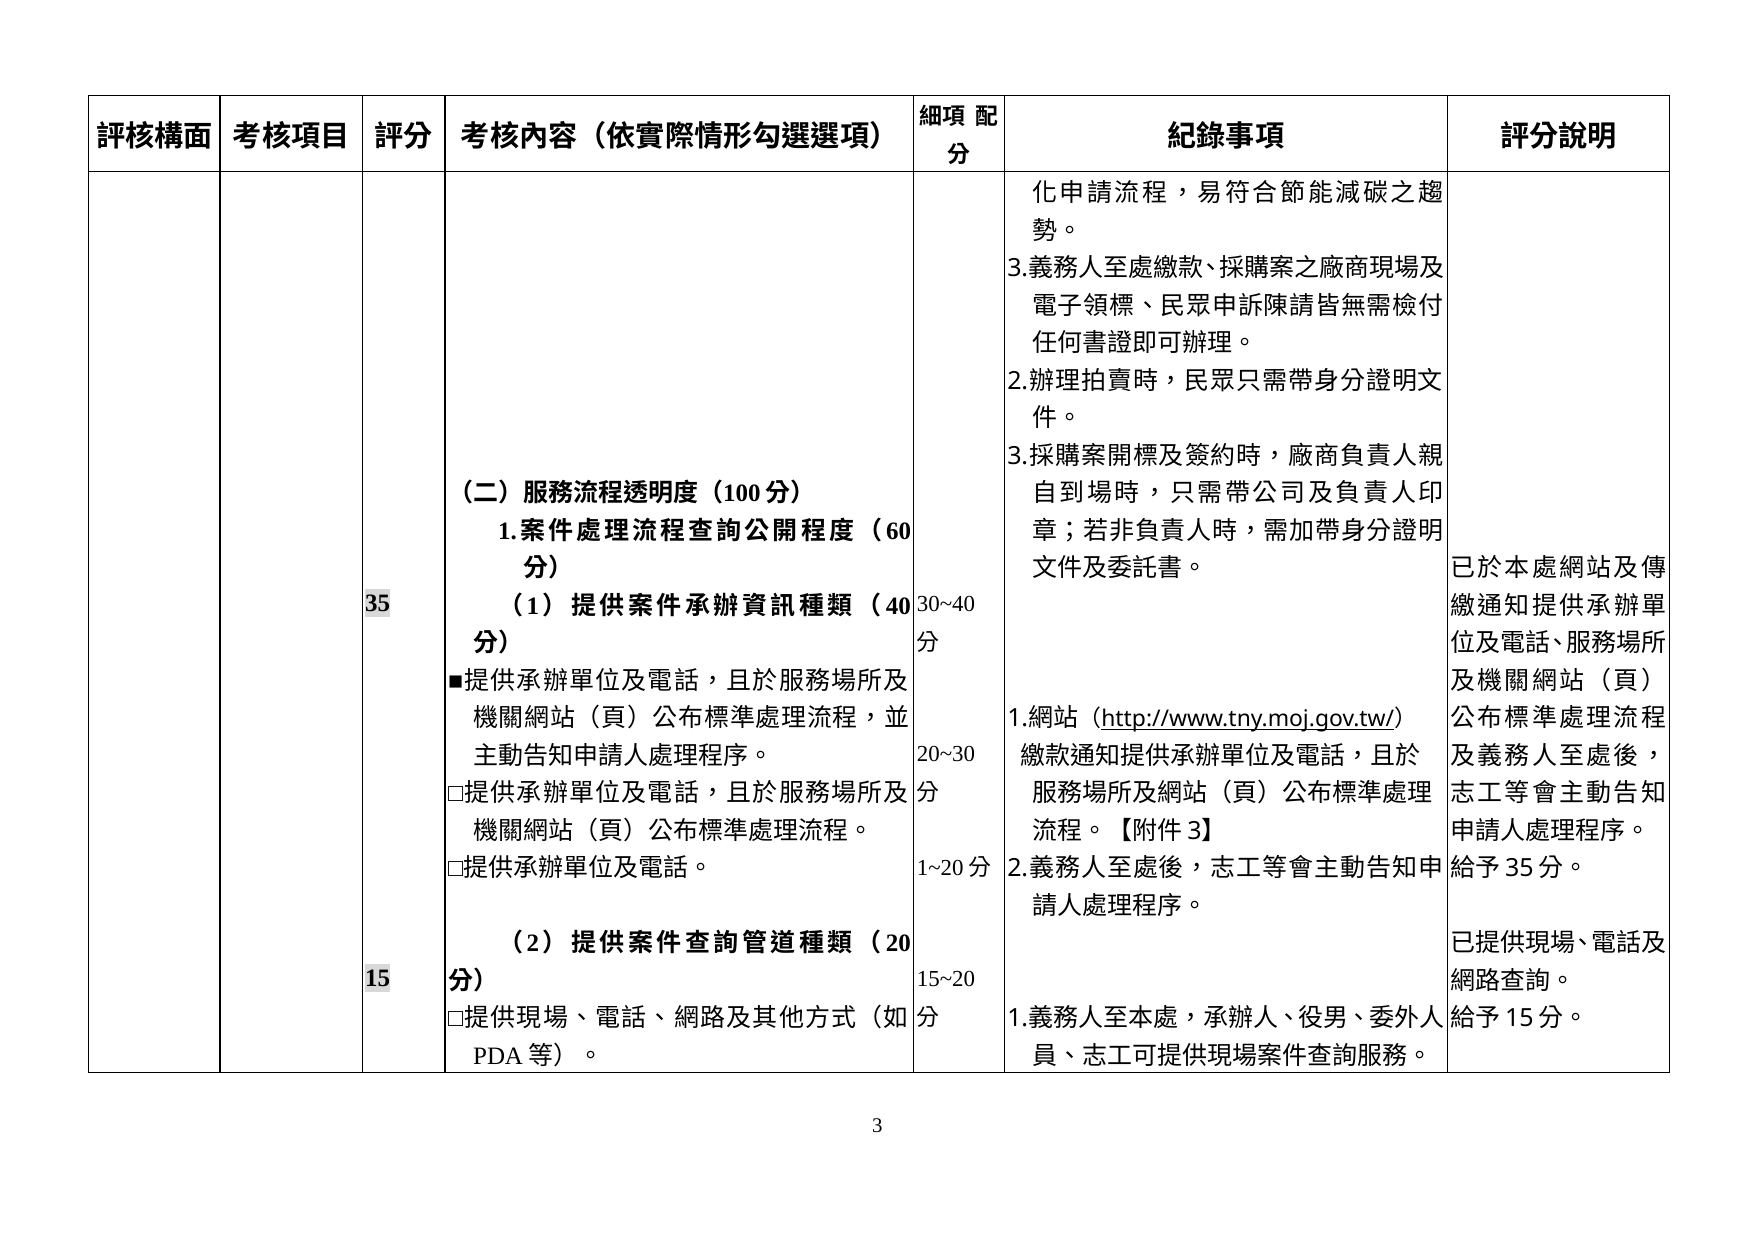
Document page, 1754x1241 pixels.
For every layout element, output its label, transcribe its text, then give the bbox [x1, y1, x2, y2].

table_header 評核構面 [89, 96, 219, 171]
table_header 紀錄事項 [1005, 96, 1447, 171]
table_header 考核內容（依實際情形勾選選項） [446, 96, 913, 171]
table_cell 35 15 [363, 172, 444, 1072]
table_cell 單一窗口收款比率極高。 給予58分。 1.機關申辦案件流 程原即較為簡化。 2.滿意度：93.75% 其中非常滿度92 位，占57.50%。 3.給予55分 無效問卷： 未作答或勾選2個 150/(206-46)*100% 因有檢討申辦人檢附申辦書表簡化措施、機關所辦之業務，民眾只需攜帶簡易之身分證明文件、印章或委託書，因此，民眾洽公是非常方便。 給予56分。 已於本處網站及傳繳通知提供承辦單位及電話、服務場所及機關網站（頁）公布標準處理流程及義務人至處後，志工等會主動告知申請人處理程序。 給予35分。 已提供現場、電話及網路查詢。 給予15分。 皆有專人每日受理申辦，如有疑問時，會以電話聯繫詢問確認之，當完成後，亦都會以電話、書面或E-mail告知辦理情形。 給予28分。 滿意度達85％以上。 給予23分。 因有提供「核心設施」及「一般設施」供民眾使用，且有不足或損壞時，通知採購單位採購或請廠商維修。 給予23分。 因民眾對於機關整體服務禮儀的滿意度達80％以上。 給予18分。 測試結果平均高於90分。 給予15分。 因民眾對於承辦人的問題回應率的滿意度達85％以上。 給予45分。 1.施政宣導資料置機關網站周知 2.為民服務場所提供文宣品宣傳 3.辦施政宣導活動 4.透過平面或電子媒體進行宣導 5.及藉由參與公益或社區活動進行施政宣導皆有辦理。 給予27分。 因民眾對於各項服務的滿意度達80％以上。 給予50分。 成長率： (1)＋3.66% (2)＋7.02% (3)＋0.19% (4)＋1.03% (5)＋10.41% (6)＋11.49% (7)＋0.57% (8)＋4.82% (9)＋4.24% (10)＋3.22% (11)＋2.67% 申辦時間比較： A.減少：0.74分鐘 B.減少幅度－9.70% 辦理民眾意見處理滿意度調查 滿意度高。 樣本數較少。 給予45分。 本處已訂定受理民眾陳情處理機制及標準作業程序、對於民眾意見（含新聞輿情）有專人以書面會辦相關單位及其主管後陳核 鈞長，使其了解辦理情形、不定期辦理講習及每月辦理為民服務工作意見調查表分析檢討。 給予8分。 無法提供滿意度成長之數據。 1.本處除無第7條第1項第7及9款之相關政府資訊及並非第10款之合議制機關外，其於7類政府資訊皆已100％公開於網站（頁）。 2.雖無以「主動公開資訊」名稱之專區，但設有以「政府資訊公開」名稱之專區，且其意義及功能相同。 給予28分。 機關網站已設有15類服務單元及45項次單元，對於機關公開服務措施、FAQ、機關活動、文宣品等資訊周知度應很高。 給予8分。 網站（頁）資訊連結正確件數達16件。給予45分。 有提供全文檢索 給予20分。 並未提供功能說明、使用範例、資訊檢索建議功能： 不給予分數。 未提供進階功能檢索：不給予分數。 經Meta Data檢測結果通過比例為92%。 給予7分。 提供線上服務項目計17項。 給予17分。 98年及99年線上服務項目數分別為21項及23項，成長率為9.5%。 給予3分。 民意信箱1 廉政信箱1 申(聲)請書14 移送書下載1 電子領標1 法務部網站5 電子公文附件區 於MyEGov無提供線上服務項目。 不給予分數。 電子公佈欄（跑馬燈）及宣導品（環保餐具）上已有機關網址。 給予15分。 已有健保案件之債證、送達證書、繳款書與收據、差勤表單、領物單、現場查訪表單及自動回饋分案結果電子檔等電子表單，並進行電子表單管理。 給予12分。 對於民眾意見，設有專人受理申辦及回應，但未設討論區。 給予20分。 於「服務時間彈性調整」、「服務地點延伸」、「服務項目改造」、「服務方法創新」及「其他創新服務樣態」等5方面皆有辦理。 各給予18分 合計90分。 1.創意服務措施已成為機關標準服務，部分措施並有標準作業流程。 2.有持續檢討改善創意服務措施，使其更符合民中需求。 3.有創意服務措施提供作為其他機關標竿學習效益與擴散效果。 給予25分。 創意服務措施皆有內外部效益。 給予17分。 [1448, 172, 1669, 1072]
table_cell （二）服務流程透明度（100分） 1.案件處理流程查詢公開程度（60分） （1）提供案件承辦資訊種類（40分） ■提供承辦單位及電話，且於服務場所及機關網站（頁）公布標準處理流程，並主動告知申請人處理程序。 □提供承辦單位及電話，且於服務場所及機關網站（頁）公布標準處理流程。 □提供承辦單位及電話。 （2）提供案件查詢管道種類（20分） □提供現場、電話、網路及其他方式（如PDA等）。 [446, 172, 913, 1072]
table_cell [221, 172, 362, 1072]
table_cell 各項數據採計100年1至6月 以義務人1-6月至本處（出納及駐處機關）繳款為例： 1.徵起金額：650,123,570元 2.出納及駐處機關收款金額：單一窗口 488,505,561元【附件1】 3.單一窗口收款比率：75.41% 1.檢討簡化申辦流程：1-6月 繳交國稅及地方稅之稅額有利息累計之情事，因此，如無稅務機關派駐本處時，將發生繳款金額之疑義及民眾無法立即取得稅務機關之收據，因此，要求稅務機關派駐本處時，除可解決繳款金額之疑義外，亦可使民眾立即取得稅務機關之收據，省卻先由本處開立收據予民眾，待稅務機關收到款項並確認金額無訛後，再開立稅務機關收據予民眾之繁雜程序。 2.績效：【附件2】 （1）「為民服務工作意見調查表」之「11.申辦案件的流程及速度」：206件 A滿意（含非常滿意）：150位。 B.無效問卷：46位(未作答或勾選2個) C.滿意度：93.75% （2）依「為民服務工作意見調查表」之「申辦案件的流程及速度」之「所花費時間」： A.5分鐘以內：92件，占57.50%。 B.5至15分鐘以內：58件，占36.25%。 C.15分鐘以內：150件，占93.75%。 D.無效問卷：46位(未作答或勾選2個) 1.民眾如需分期繳納案款時，原需具狀申請，但因具狀內容是許多民眾所不了解，因此，為求便民，現今只要在處內網站下載或服務台索取「分期繳納申請書」，勾選無法一次完納全部金額之原因（條列式表格）後，即可完成分期繳納之申請。 2.本處辦理拍賣時，將投標書及委任狀相結合，方便民眾委託他人投標時使用，無需再撰寫另一委任狀，不僅簡化申請流程，易符合節能減碳之趨勢。 3.義務人至處繳款、採購案之廠商現場及電子領標、民眾申訴陳請皆無需檢付任何書證即可辦理。 2.辦理拍賣時，民眾只需帶身分證明文件。 3.採購案開標及簽約時，廠商負責人親自到場時，只需帶公司及負責人印章；若非負責人時，需加帶身分證明文件及委託書。 1.網站（http://www.tny.moj.gov.tw/） 繳款通知提供承辦單位及電話，且於服務場所及網站（頁）公布標準處理流程。【附件3】 2.義務人至處後，志工等會主動告知申請人處理程序。 1.義務人至本處，承辦人、役男、委外人員、志工可提供現場案件查詢服務。 2.本處網站（http://www.tny.moj.gov.tw/）及信封與業務宣導摺頁有提供電話、地址、網址及位置圖。 3.傳繳通知亦有承辦單位之電話及股別。【附件4】 1.網站民意信箱及廉政信箱，或以書面形式申辦案件者，每日皆有專人受理申辦，當收到申辦案件後，如有疑問時，會以電話（如留有電話號碼）聯繫詢問確認，如無疑問，立即會辦相關單位陳核處長，處理完成後都以電話或E-mail告知辦理情形。 2.陳情案件回復後，以郵件或廣告回信寄發處理情形問卷調查並作後續分析。 「為民服務工作意見調查表」1.「洽公環境滿意度及環境整潔及綠化、美化情形」：1-6月回收206件【附件5】 1.滿意（含非常滿意）：196位。 2.無效問卷：2位(未作答或勾選2個) 3.滿意度：96.08% 1.機關提供「核心設施」（為民服務中心），亦備有「一般設施」供民眾使用，如有不足或損壞時，通知採購單位採購或請廠商維修。 2.「為民服務工作意見調查表」2.「本處服務設備、引導標示是否清楚」： 1-6月回收206件【附件6】 A.滿意（含非常滿意）：193位。 B.無效問卷：5位(未作答或勾選2個) C.滿意度：96.02% 「為民服務工作意見調查表」7.「承辦人的服務態度」：【附件7】 1.滿意（含非常滿意）：199位。 2.無效問卷：2位(未作答或勾選2個) 3.滿意度：97.55% 1.1-6月上級行政執行署電話禮貌測試合計： 12人【附件8】 2.測試等第優良者計11位、89分1位 3.平均：91.50分。 「月為民服務工作意見調查表」之9.「承辦人的問題回應正確率」：【附件9】 1.滿意（含非常滿意）：190位。 2.無效問卷：9位(未作答或勾選2個) 3.滿意度：96.45% 1.網站施政宣導 獎勵檢舉滯欠大戶生活奢華問答、 常見問題、鑑定人估價作業規定、如「動產拍賣」、「不動產拍賣」、「便利商店代收案款」、「繼承新法 報你知」及「反毒參一咖」等資料皆置機關網站公告周知。【附件10】 2.服務場所文宣品宣導【附件11】 洽公資訊、機關簡介、不動產拍賣「便利商店代收案款」、政風宣導等 3.施政宣導活動【附件12】 單車健行宣導超商郵局銀行繳款 4.平面媒體或電子媒體宣導 (1)中華日報100年農民曆刊登「司法為民，保障人權」。【附件13】 (2)繳納行政執行事件案款超商郵局銀行很便利100.2.29【附件14】 (3)行政執行事件案款何處繳超商郵局銀行很便利100.3.30【附件15】 (4)獎勵檢舉滯欠大戶生活奢華上篇100.4.30【附件16】 (5) 獎勵檢舉滯欠大戶生活奢華下篇100.5.3【附件17】 (6)義務人提出相檔擔保審核後得撤銷扣押令100.6.17【附件18】 5.參與公益或社區活動施政宣導 愛心社或替代役公益活動，贈送機關宣導品環保筷。【附件19】 6.投稿法務通訊 (1)執行員莊佳錦：100.3.26投稿「同理心服務認真對待生命的義務人」,刊登在2544期【附件20】 (2)書記官鄭伊純：100.6.23投稿「行政執行事件拘提二三事」【附件21】 1-6月「為民服務工作意見調查表」11項：【附件22】 1.滿意度90%以上：8項(99年7項) 2.滿意度85%以上：3項(99年4項) 3.滿意度80%以下：0項(99年0項) 4.滿意度成長率：99年及100年比較 (1)洽公環境滿意度及環境整潔及綠化、美化情形。 (2)本處服務設備、引導標示是否清楚。 (3)電話禮貌。 (4)服務台服務。 (5)本處機關網站提供資訊情形。 (6)行政執行事件有關規定獲知管道。 (7)承辦人的服務態度。 (8)申請案件時，承辦人員對規定解說是否詳細。 (9)承辦人的問題回應正確率。 (10)申辦案件的流程及速度。 (11)申辦案件所花費的時間。 5.申辦案件所花費的時間與上年度比較。 (1)99年平均花費時間：7.63分 (2)100年平均花費時間：6.89分 1.1-6月辦理民眾陳請（申訴）件數： 總計：29件【附件23】 2.寄發處理情形問卷調查：28件 3.未寄發問卷：1件 向警衛反映，未留資料且投訴對象錯誤 4.問卷回收：8件 5.滿意：2件 6.非常滿意：4件 7.不滿意：0件 8.非常不滿意：2件 9.尚可：0件 10.滿意度：75.00%【附件24】 1.訂定受理民眾陳情處理機制及標準作業程序，並公佈於網站。【附件25】 2.民眾意見（含新聞輿情）有專人以書面會辦相關單位及其主管後陳核 處長，使其了解辦理情形。 3.不定期辦理講習。【附件26】舉例 4.每月為民服務工作意見調查表完成後，立即作服務滿意度檢討分析，對於各項服務有「不滿意（含非常不滿意）」或「對本處有其他意見」者，電詢原因並告知改善對策，如涉及執行人員執行態度欠佳時，將列入執行態度考核。 1-3月滿意度達100%，4-6月滿意度達66%，因此，無法提供滿意度成長之數據。 1.依據「政府資訊公開法」第7條規定，應公開10類政府資訊： （1）本處除無第7條第1項第7及9款之相關政府資訊及並非第10款之合議制機關外，其餘7類政府資訊（第7條第1項第1、2款連結至法務部「主管法規系統」）皆已100％公開於網站（頁）。【附件詳網站】 （2）本處網站設有以「政府資訊公開」名稱之專區，非以「主動公開資訊」名稱之專區，但其意義及功能相同。 機關網站設有15類服務單元（機關簡介、機關導覽、民眾申辦項目、為民服務、統計園地、人事園地、廉正天地、行政執行法規、電子公佈欄、替代役役男專區、政府資訊公開、相關網頁連結、法務電子報、重大政策及就業資訊）及45項次單元。【附件詳網站】 1.本處網站首頁設置「檢索」服務，使民眾迅速收尋瀏覽所需資訊。 2.建置資訊平台連結服務16處。 【附件詳網站】 有提供全文檢索。 並未提供功能說明、使用範例及資訊檢索建議功能。 並未提供進階功能檢索。 經Meta Data檢測結果通過比例為92%。 【附件27】 提供15則各類申(聲)請書表及設置「民意信箱」與「廉政信箱」等線上服務項目。【附件詳網站】 1.98年：法務部及本處網站分別提供3則及15則各類申(聲)請書表下載。 2.99年：法務部及本處網站分別提供5則及15則各類申(聲)請書表下載。 【附件詳網站】 3.本處網站自90年即設有「民意信箱」及「廉政信箱」。 4.98年至100年皆有電子領標之線上服務項目。 5.98年及99年線上服務項目數分別為21項及23項，因此，成長率為【（23-21）/21*100%=9.5%】。 6.100年線上服務項目數： 於MyEGov無提供線上服務項目。 1.民眾洽公時，可從電子公佈欄（跑馬燈）知道本處網址。 2.本處宣導品（環保餐具）上印有機關網址。 3.平面媒體宣導均附網站網址： 1.健保案件之債證（98年6月1日起發執行憑證需加編號，避免重複以減少錯誤。）、送達證書、繳款書及收據。 2.差勤表單、領物單、現場查訪單。 3.案管系統於分案後翌日，自動回饋分案結果至移送機關承辦單位之電子信箱。 本處網站民意信箱及廉政信箱，每日皆有專人受理申辦，當收到申辦案件後，如有疑問時，會以電話（如留有電話號碼）聯繫詢問確認之，如無疑問時，立即會辦相關單位及陳核 鈞長知悉，處理完成後都會以E-mail告知辦理情形。 1.服務時間彈性調整： 自97年6月1日起，本處推行中午不打烊，即排定中午輪值收款。 2.服務地點延伸： （1）自97年6月1日起，民眾若欠繳未滿2萬元之綜合所得稅、營業稅、使月牌照稅、房屋稅、地價稅、土地增值稅、印花稅、契稅、娛樂稅而移送行政執行，可持行政執行處寄發印有條碼之傳繳通知書，於繳款期限內至統一、全家、萊爾富、OK四大便利商店全國門市繳款，並至99年1月1日起免收手續費。自99年12月17日起，新增適用營利事業所得稅、遺產稅、贈與稅、貨物稅、證券交易稅、期貨交易稅、菸酒稅等7項稅目案件。 （2）自99年7月1日起，民眾若欠繳未滿二萬元之汽車燃料使用費及其違規而移送行政執行，可持行政執行處寄發印有條碼通知書，於繳款期限內至統一、全家、萊爾富、OK四大便利商店全國門市及全國郵局繳款，每筆僅收手續費7元。 （3）自99年8月26日起，民眾若欠繳未滿2萬元之全民健康保險費而移送行政執行，可持行政執行處寄發印有條碼之傳繳通知書，於繳納期限內至統一、全家、萊爾富、OK四大便利商店全國門市繳款，每筆僅收手續費3元，亦可到郵局、台銀、土銀、合庫、一銀、華銀、彰銀、富邦、中信銀、兆豐、安泰、日盛、台灣中小企銀、高雄銀行等14家金融機構繳納，無金額限制亦免收手續費。 （4）由移送機關每日支援車輛4部並派員配合現場執行，由義務人可在本處執行人員現場執行時當場繳款。【附件詳案管系統】 3.服務項目改造： 本處派駐機關監理站，除可繳款外，亦可辦理其他監理業務（如車籍作業、駕籍作業及違規作業等。 4.服務方法創新： 現在民眾只要有讀卡機，即可在家中利用網路，透過自然人憑證認證機制，以個人身分証字號及執行案號，查詢其於全省各執行處目前所有欠繳案件之進行及繳款情形，對於健保案件繳款部分，可再以超連結方式連結健保局的電子付費交易網頁進行繳款程序，提昇民眾繳款的便利性。 【附件28】 5.其他創新服務樣態： 本處動產及不動產集中拍賣時間為每週四下午3：00(2：30於本處二樓拍賣室開始投標)。 1.創意服務措施已成為機關標準服務：上述「服務時間彈性調整」：中午輪值收款、「服務地點延伸」：超商繳款與義務人現場繳款、「服務項目改造」：派駐機關監理站，除可繳款外，亦可辦理其他監理業務及「服務方法創新」：電子付費等4方面創意服務措施已成為機關標準服務。 2.有標準作業流程者：「服務項目改造」：派駐機關監理站，除可繳款外，亦可辦理其他監理業務。 3.創意服務措施是否持續檢討改善：創意服務措施將持續檢討改善，使其更符合民中需求。 4.創意服務措施提供作為其他機關標竿學習效益與擴散效果： （1）自97年6月1日起，本處推行中午不打烊，排定中午輪值收款後，其他行政執行處亦比照辦理。 （2）本處於97年4月訂定「查封物品保管措施」，行政執行署政風室於98年辦理「查封物品管理專案稽核」時，其他行政執行處有電詢希望本處提供相關資料供參。 1.動產及不動產集中拍賣之部分： （1）內部效益：減少人力支出及不法集團之圍標。 （2）外部效益：減少民眾往返奔波及提升應買意願。 2.服務時間彈性調整之部分： （1）內部效益：同仁中午輪值收款，未領加班費，改以補休方式辦理，因此，雖增加上班時間，但未增加費用支出，節省公帑。 （2）外部效益：方便上班民眾利用中午休息時間至處繳款。 3.延伸服務據點之部分： （1）內部效益：減少人力支出。 （2）外部效益：方便民眾繳款，減少舟車勞頓。 4.服務項目改造之部分： （1）內部效益：減少人力支出。 （2）外部效益：民眾至本處派駐機關監理站繳款時，亦可辦理其他監理業務，如車籍、駕籍作業及違規作業等，無須再至其他監理單位辦理。 [1005, 172, 1447, 1072]
table_header 細項 配分 [914, 96, 1004, 171]
table_cell 30~40分 20~30分 1~20分 15~20分 [914, 172, 1004, 1072]
table_header 評分說明 [1448, 96, 1669, 171]
table_header 考核項目 [221, 96, 362, 171]
table_header 評分 [363, 96, 444, 171]
table_cell [89, 172, 219, 1072]
